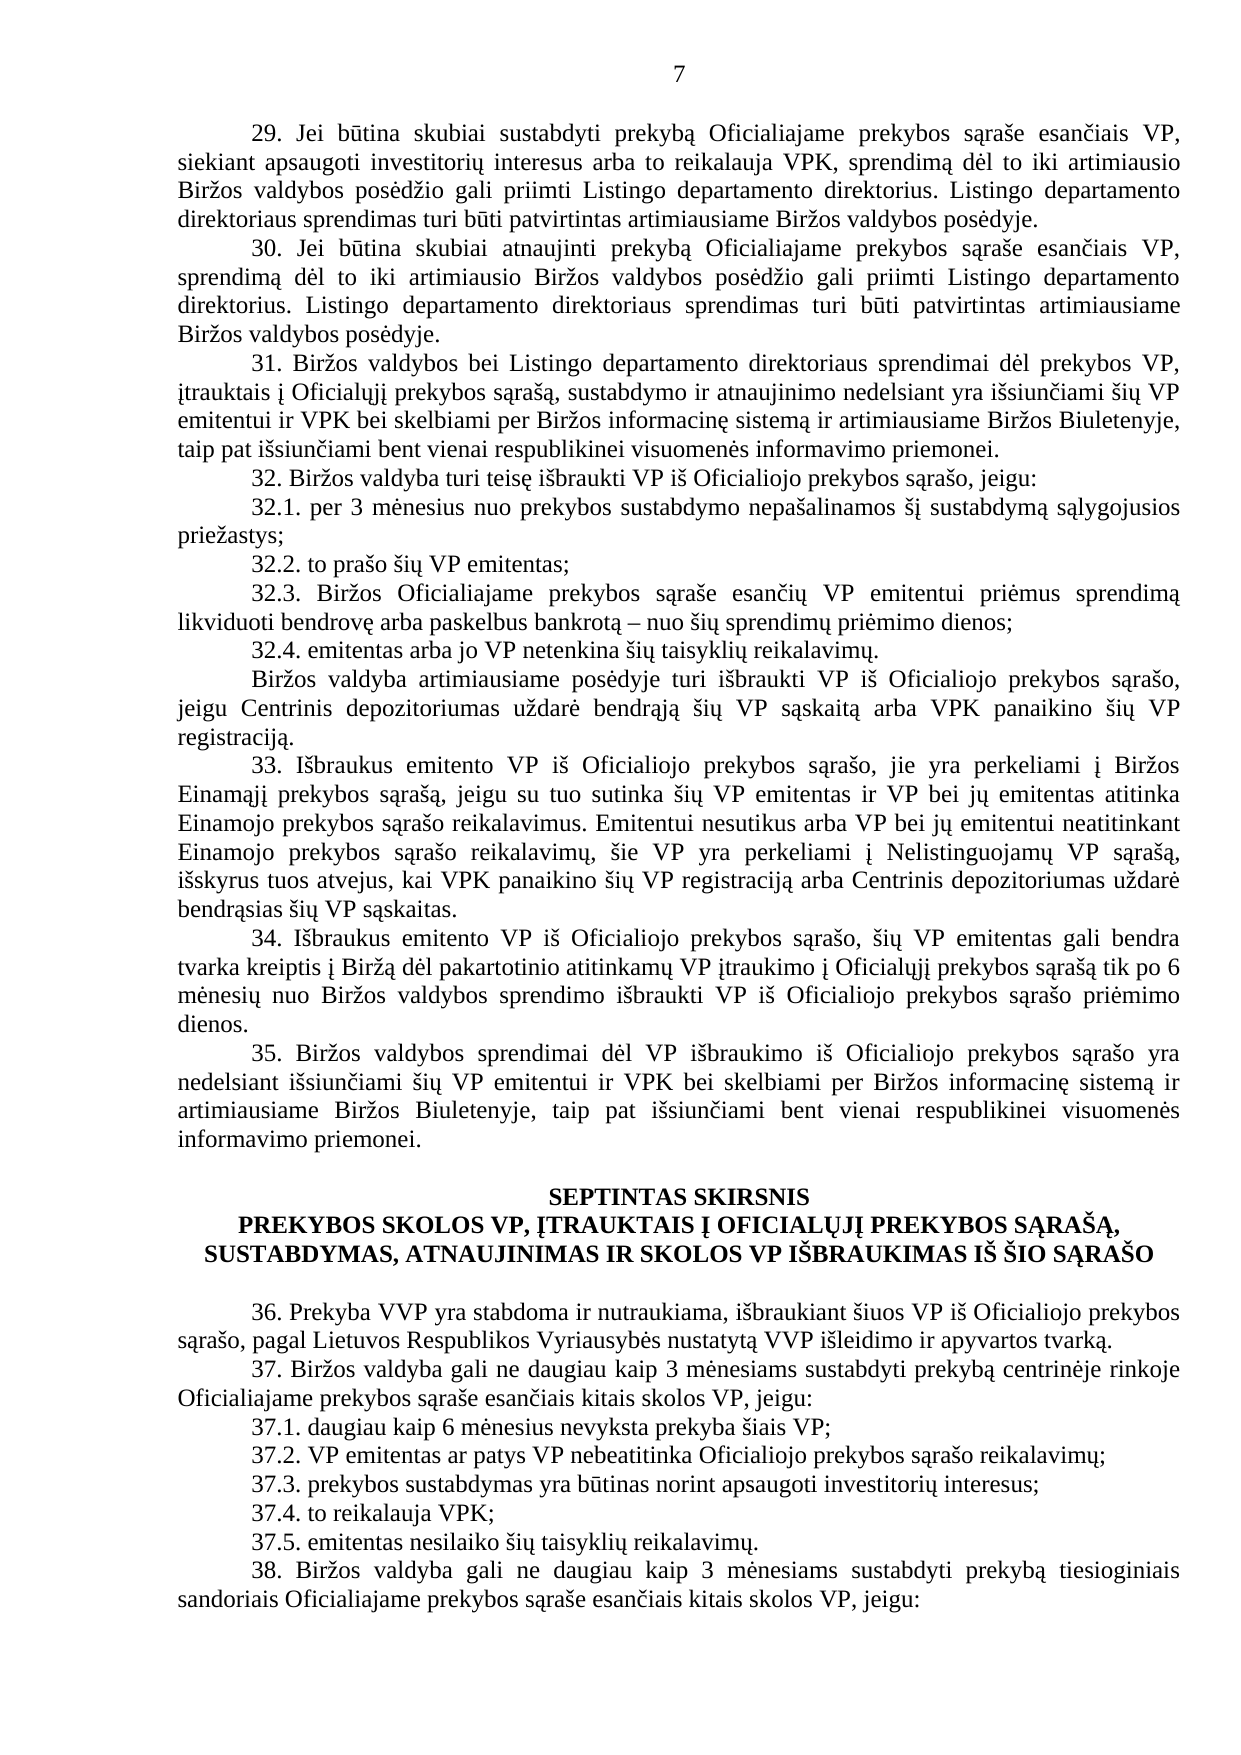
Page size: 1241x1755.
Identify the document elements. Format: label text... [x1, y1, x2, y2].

text 37.4. to reikalauja VPK; [177, 1498, 1181, 1527]
text SEPTINTAS SKIRSNIS [177, 1182, 1181, 1211]
text 32. Biržos valdyba turi teisę išbraukti VP iš Oficialiojo prekybos sąrašo, jeigu: [177, 463, 1181, 492]
text 38. Biržos valdyba gali ne daugiau kaip 3 mėnesiams sustabdyti prekybą tiesioginiais sandoriais Oficialiajame prekybos sąraše esančiais kitais skolos VP, jeigu: [177, 1556, 1181, 1613]
text 30. Jei būtina skubiai atnaujinti prekybą Oficialiajame prekybos sąraše esančiais VP, sprendimą dėl to iki artimiausio Biržos valdybos posėdžio gali priimti Listingo departamento direktorius. Listingo departamento direktoriaus sprendimas turi būti patvirtintas artimiausiame Biržos valdybos posėdyje. [177, 233, 1181, 348]
text 32.4. emitentas arba jo VP netenkina šių taisyklių reikalavimų. [177, 636, 1181, 664]
text 37. Biržos valdyba gali ne daugiau kaip 3 mėnesiams sustabdyti prekybą centrinėje rinkoje Oficialiajame prekybos sąraše esančiais kitais skolos VP, jeigu: [177, 1354, 1181, 1412]
text 37.3. prekybos sustabdymas yra būtinas norint apsaugoti investitorių interesus; [177, 1469, 1181, 1498]
text 32.3. Biržos Oficialiajame prekybos sąraše esančių VP emitentui priėmus sprendimą likviduoti bendrovę arba paskelbus bankrotą – nuo šių sprendimų priėmimo dienos; [177, 578, 1181, 636]
text 31. Biržos valdybos bei Listingo departamento direktoriaus sprendimai dėl prekybos VP, įtrauktais į Oficialųjį prekybos sąrašą, sustabdymo ir atnaujinimo nedelsiant yra išsiunčiami šių VP emitentui ir VPK bei skelbiami per Biržos informacinę sistemą ir artimiausiame Biržos Biuletenyje, taip pat išsiunčiami bent vienai respublikinei visuomenės informavimo priemonei. [177, 348, 1181, 463]
text 34. Išbraukus emitento VP iš Oficialiojo prekybos sąrašo, šių VP emitentas gali bendra tvarka kreiptis į Biržą dėl pakartotinio atitinkamų VP įtraukimo į Oficialųjį prekybos sąrašą tik po 6 mėnesių nuo Biržos valdybos sprendimo išbraukti VP iš Oficialiojo prekybos sąrašo priėmimo dienos. [177, 923, 1181, 1038]
text 35. Biržos valdybos sprendimai dėl VP išbraukimo iš Oficialiojo prekybos sąrašo yra nedelsiant išsiunčiami šių VP emitentui ir VPK bei skelbiami per Biržos informacinę sistemą ir artimiausiame Biržos Biuletenyje, taip pat išsiunčiami bent vienai respublikinei visuomenės informavimo priemonei. [177, 1038, 1181, 1153]
text 33. Išbraukus emitento VP iš Oficialiojo prekybos sąrašo, jie yra perkeliami į Biržos Einamąjį prekybos sąrašą, jeigu su tuo sutinka šių VP emitentas ir VP bei jų emitentas atitinka Einamojo prekybos sąrašo reikalavimus. Emitentui nesutikus arba VP bei jų emitentui neatitinkant Einamojo prekybos sąrašo reikalavimų, šie VP yra perkeliami į Nelistinguojamų VP sąrašą, išskyrus tuos atvejus, kai VPK panaikino šių VP registraciją arba Centrinis depozitoriumas uždarė bendrąsias šių VP sąskaitas. [177, 751, 1181, 923]
text PREKYBOS SKOLOS VP, ĮTRAUKTAIS Į OFICIALŲJĮ PREKYBOS SĄRAŠĄ, SUSTABDYMAS, ATNAUJINIMAS IR SKOLOS VP IŠBRAUKIMAS IŠ ŠIO SĄRAŠO [177, 1211, 1181, 1268]
text 37.1. daugiau kaip 6 mėnesius nevyksta prekyba šiais VP; [177, 1412, 1181, 1441]
text 37.2. VP emitentas ar patys VP nebeatitinka Oficialiojo prekybos sąrašo reikalavimų; [177, 1441, 1181, 1469]
text 37.5. emitentas nesilaiko šių taisyklių reikalavimų. [177, 1527, 1181, 1556]
text Biržos valdyba artimiausiame posėdyje turi išbraukti VP iš Oficialiojo prekybos sąrašo, jeigu Centrinis depozitoriumas uždarė bendrąją šių VP sąskaitą arba VPK panaikino šių VP registraciją. [177, 664, 1181, 751]
text 36. Prekyba VVP yra stabdoma ir nutraukiama, išbraukiant šiuos VP iš Oficialiojo prekybos sąrašo, pagal Lietuvos Respublikos Vyriausybės nustatytą VVP išleidimo ir apyvartos tvarką. [177, 1297, 1181, 1354]
text 29. Jei būtina skubiai sustabdyti prekybą Oficialiajame prekybos sąraše esančiais VP, siekiant apsaugoti investitorių interesus arba to reikalauja VPK, sprendimą dėl to iki artimiausio Biržos valdybos posėdžio gali priimti Listingo departamento direktorius. Listingo departamento direktoriaus sprendimas turi būti patvirtintas artimiausiame Biržos valdybos posėdyje. [177, 118, 1181, 233]
text 32.2. to prašo šių VP emitentas; [177, 549, 1181, 578]
text 32.1. per 3 mėnesius nuo prekybos sustabdymo nepašalinamos šį sustabdymą sąlygojusios priežastys; [177, 492, 1181, 549]
